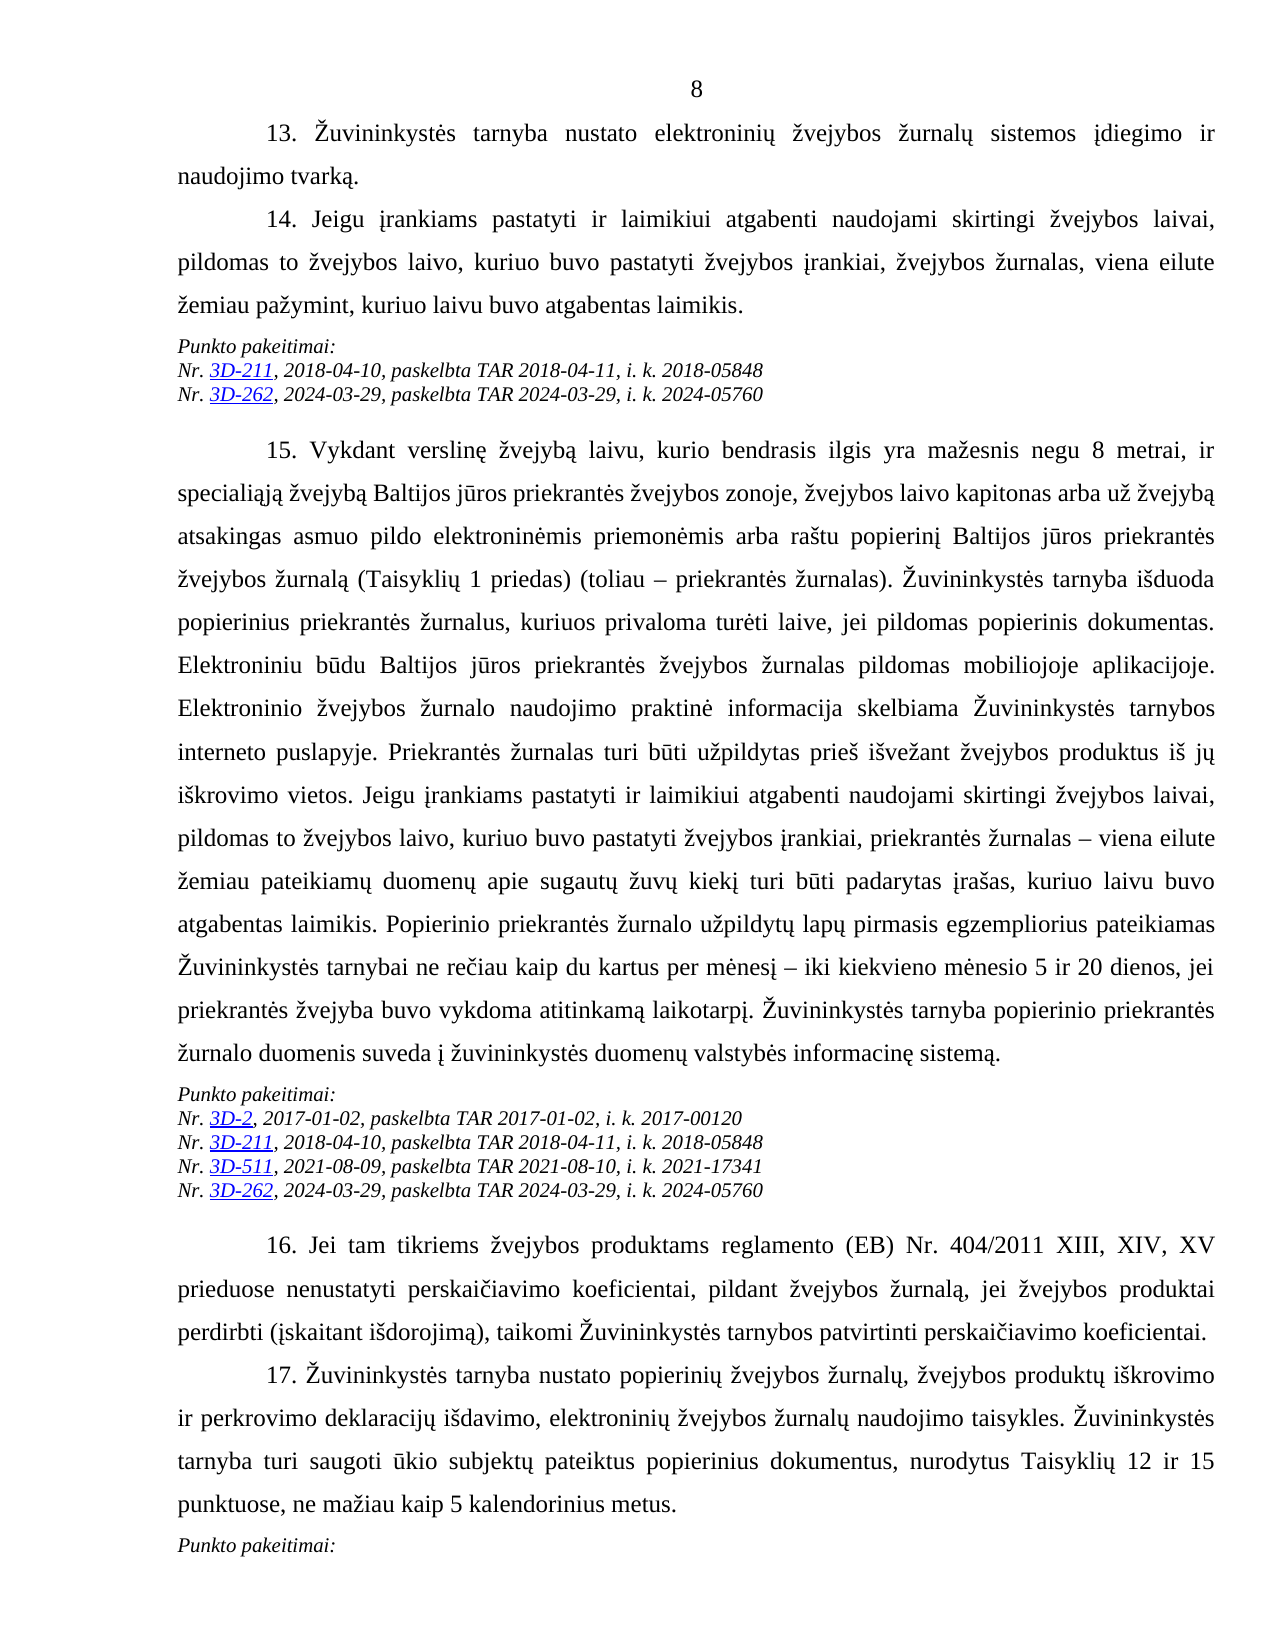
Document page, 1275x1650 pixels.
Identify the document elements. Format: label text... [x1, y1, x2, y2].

text Nr. 3D-511, 2021-08-09, paskelbta TAR 2021-08-10, i. k. 2021-17341 [177, 1154, 1216, 1178]
text Nr. 3D-211, 2018-04-10, paskelbta TAR 2018-04-11, i. k. 2018-05848 [177, 1130, 1216, 1154]
text Nr. 3D-2, 2017-01-02, paskelbta TAR 2017-01-02, i. k. 2017-00120 [177, 1106, 1216, 1130]
text 15. Vykdant verslinę žvejybą laivu, kurio bendrasis ilgis yra mažesnis negu 8 metrai, ir specialiąją žvejybą Baltijos jūros priekrantės žvejybos zonoje, žvejybos laivo kapitonas arba už žvejybą atsakingas asmuo pildo elektroninėmis priemonėmis arba raštu popierinį Baltijos jūros priekrantės žvejybos žurnalą (Taisyklių 1 priedas) (toliau – priekrantės žurnalas). Žuvininkystės tarnyba išduoda popierinius priekrantės žurnalus, kuriuos privaloma turėti laive, jei pildomas popierinis dokumentas. Elektroniniu būdu Baltijos jūros priekrantės žvejybos žurnalas pildomas mobiliojoje aplikacijoje. Elektroninio žvejybos žurnalo naudojimo praktinė informacija skelbiama Žuvininkystės tarnybos interneto puslapyje. Priekrantės žurnalas turi būti užpildytas prieš išvežant žvejybos produktus iš jų iškrovimo vietos. Jeigu įrankiams pastatyti ir laimikiui atgabenti naudojami skirtingi žvejybos laivai, pildomas to žvejybos laivo, kuriuo buvo pastatyti žvejybos įrankiai, priekrantės žurnalas – viena eilute žemiau pateikiamų duomenų apie sugautų žuvų kiekį turi būti padarytas įrašas, kuriuo laivu buvo atgabentas laimikis. Popierinio priekrantės žurnalo užpildytų lapų pirmasis egzempliorius pateikiamas Žuvininkystės tarnybai ne rečiau kaip du kartus per mėnesį – iki kiekvieno mėnesio 5 ir 20 dienos, jei priekrantės žvejyba buvo vykdoma atitinkamą laikotarpį. Žuvininkystės tarnyba popierinio priekrantės žurnalo duomenis suveda į žuvininkystės duomenų valstybės informacinę sistemą. [177, 435, 1216, 1067]
text Punkto pakeitimai: [177, 1082, 1216, 1106]
text 13. Žuvininkystės tarnyba nustato elektroninių žvejybos žurnalų sistemos įdiegimo ir naudojimo tvarką. [177, 118, 1216, 190]
text Nr. 3D-211, 2018-04-10, paskelbta TAR 2018-04-11, i. k. 2018-05848 [177, 358, 1216, 382]
text Nr. 3D-262, 2024-03-29, paskelbta TAR 2024-03-29, i. k. 2024-05760 [177, 1178, 1216, 1202]
text Punkto pakeitimai: [177, 334, 1216, 358]
text Punkto pakeitimai: [177, 1532, 1216, 1557]
text 17. Žuvininkystės tarnyba nustato popierinių žvejybos žurnalų, žvejybos produktų iškrovimo ir perkrovimo deklaracijų išdavimo, elektroninių žvejybos žurnalų naudojimo taisykles. Žuvininkystės tarnyba turi saugoti ūkio subjektų pateiktus popierinius dokumentus, nurodytus Taisyklių 12 ir 15 punktuose, ne mažiau kaip 5 kalendorinius metus. [177, 1360, 1216, 1518]
text Nr. 3D-262, 2024-03-29, paskelbta TAR 2024-03-29, i. k. 2024-05760 [177, 382, 1216, 406]
text 16. Jei tam tikriems žvejybos produktams reglamento (EB) Nr. 404/2011 XIII, XIV, XV prieduose nenustatyti perskaičiavimo koeficientai, pildant žvejybos žurnalą, jei žvejybos produktai perdirbti (įskaitant išdorojimą), taikomi Žuvininkystės tarnybos patvirtinti perskaičiavimo koeficientai. [177, 1231, 1216, 1346]
text 14. Jeigu įrankiams pastatyti ir laimikiui atgabenti naudojami skirtingi žvejybos laivai, pildomas to žvejybos laivo, kuriuo buvo pastatyti žvejybos įrankiai, žvejybos žurnalas, viena eilute žemiau pažymint, kuriuo laivu buvo atgabentas laimikis. [177, 204, 1216, 319]
